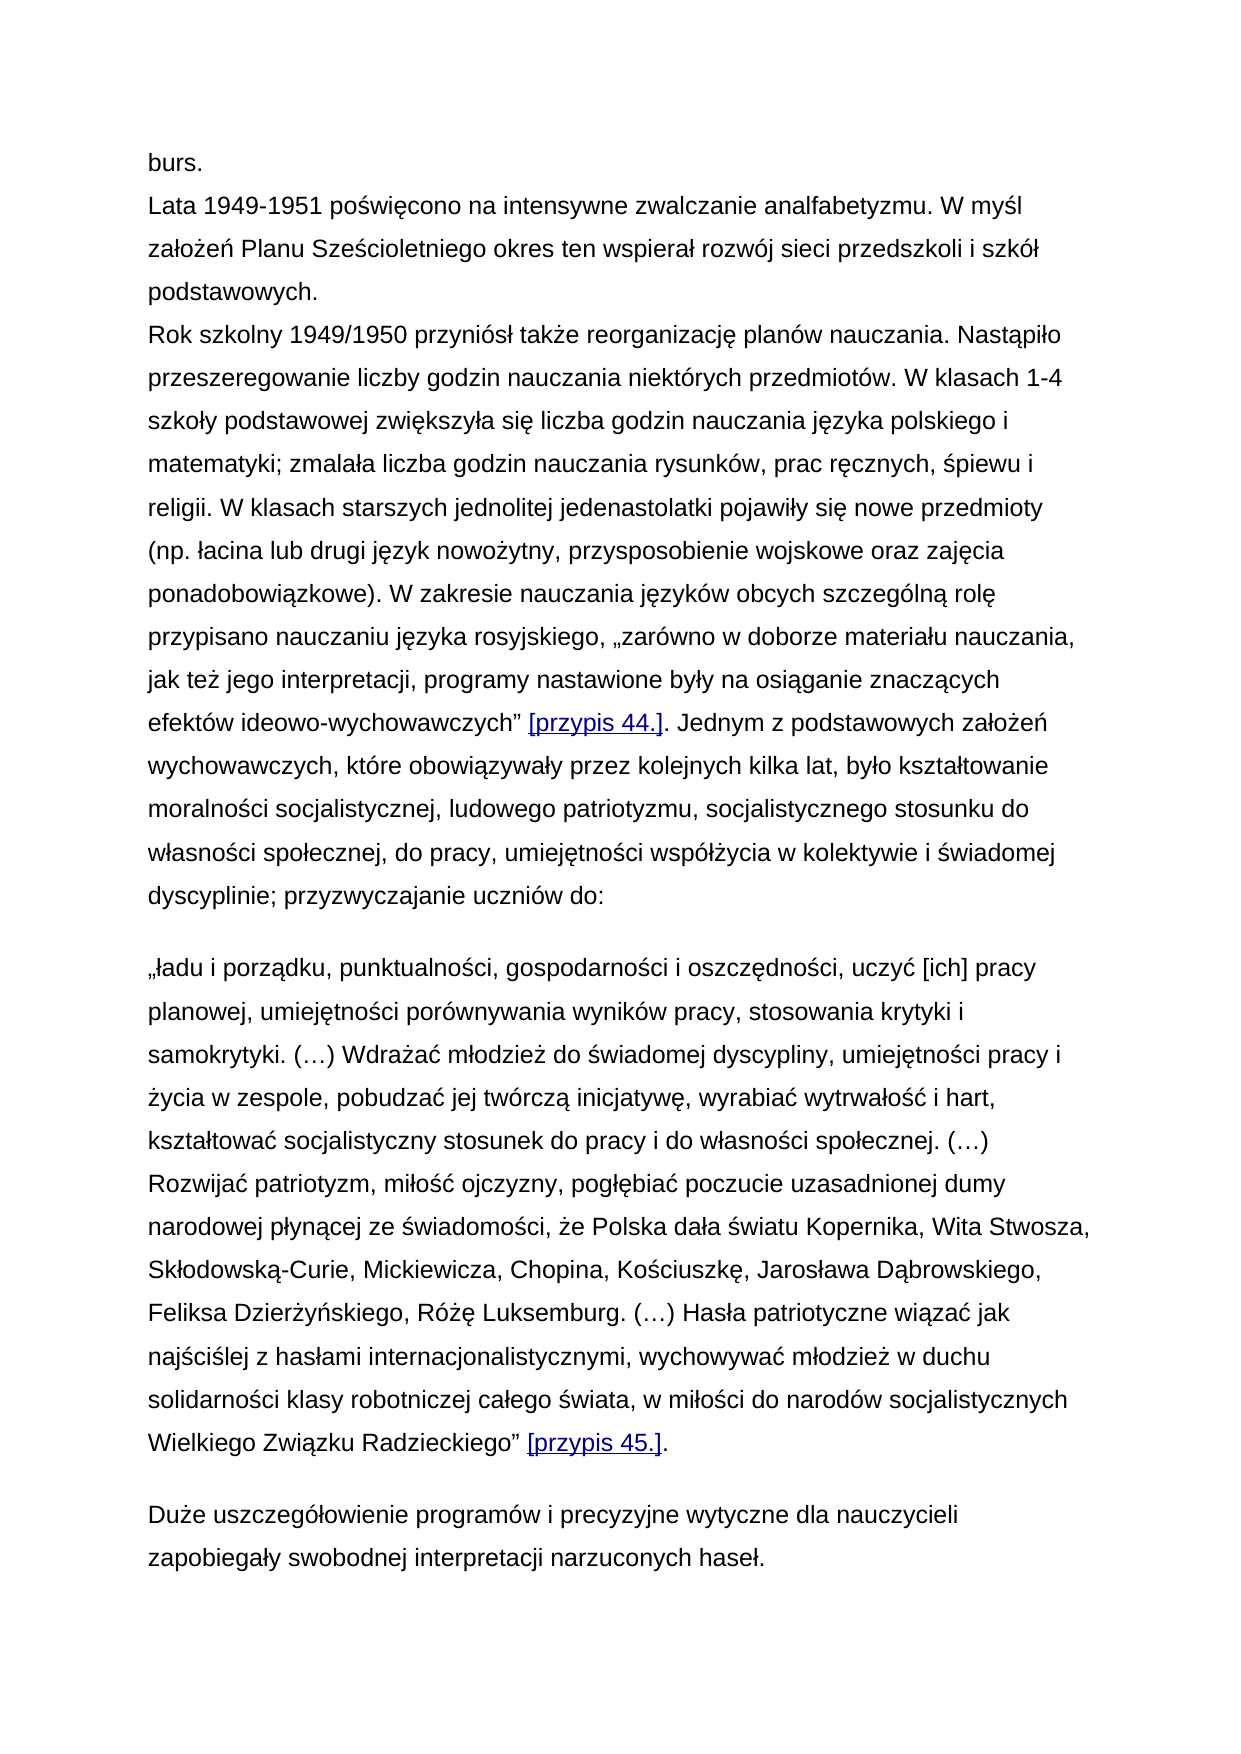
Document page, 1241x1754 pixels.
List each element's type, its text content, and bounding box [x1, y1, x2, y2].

text Lata 1949-1951 poświęcono na intensywne zwalczanie analfabetyzmu. W myśl założeń Planu Sześcioletniego okres ten wspierał rozwój sieci przedszkoli i szkół podstawowych. [148, 191, 1093, 306]
text burs. [148, 148, 1093, 176]
text Rok szkolny 1949/1950 przyniósł także reorganizację planów nauczania. Nastąpiło przeszeregowanie liczby godzin nauczania niektórych przedmiotów. W klasach 1-4 szkoły podstawowej zwiększyła się liczba godzin nauczania języka polskiego i matematyki; zmalała liczba godzin nauczania rysunków, prac ręcznych, śpiewu i religii. W klasach starszych jednolitej jedenastolatki pojawiły się nowe przedmioty (np. łacina lub drugi język nowożytny, przysposobienie wojskowe oraz zajęcia ponadobowiązkowe). W zakresie nauczania języków obcych szczególną rolę przypisano nauczaniu języka rosyjskiego, „zarówno w doborze materiału nauczania, jak też jego interpretacji, programy nastawione były na osiąganie znaczących efektów ideowo-wychowawczych” [przypis 44.]. Jednym z podstawowych założeń wychowawczych, które obowiązywały przez kolejnych kilka lat, było kształtowanie moralności socjalistycznej, ludowego patriotyzmu, socjalistycznego stosunku do własności społecznej, do pracy, umiejętności współżycia w kolektywie i świadomej dyscyplinie; przyzwyczajanie uczniów do: [148, 320, 1093, 909]
text „ładu i porządku, punktualności, gospodarności i oszczędności, uczyć [ich] pracy planowej, umiejętności porównywania wyników pracy, stosowania krytyki i samokrytyki. (…) Wdrażać młodzież do świadomej dyscypliny, umiejętności pracy i życia w zespole, pobudzać jej twórczą inicjatywę, wyrabiać wytrwałość i hart, kształtować socjalistyczny stosunek do pracy i do własności społecznej. (…) Rozwijać patriotyzm, miłość ojczyzny, pogłębiać poczucie uzasadnionej dumy narodowej płynącej ze świadomości, że Polska dała światu Kopernika, Wita Stwosza, Skłodowską-Curie, Mickiewicza, Chopina, Kościuszkę, Jarosława Dąbrowskiego, Feliksa Dzierżyńskiego, Różę Luksemburg. (…) Hasła patriotyczne wiązać jak najściślej z hasłami internacjonalistycznymi, wychowywać młodzież w duchu solidarności klasy robotniczej całego świata, w miłości do narodów socjalistycznych Wielkiego Związku Radzieckiego” [przypis 45.]. [148, 953, 1093, 1456]
text Duże uszczegółowienie programów i precyzyjne wytyczne dla nauczycieli zapobiegały swobodnej interpretacji narzuconych haseł. [148, 1500, 1093, 1572]
